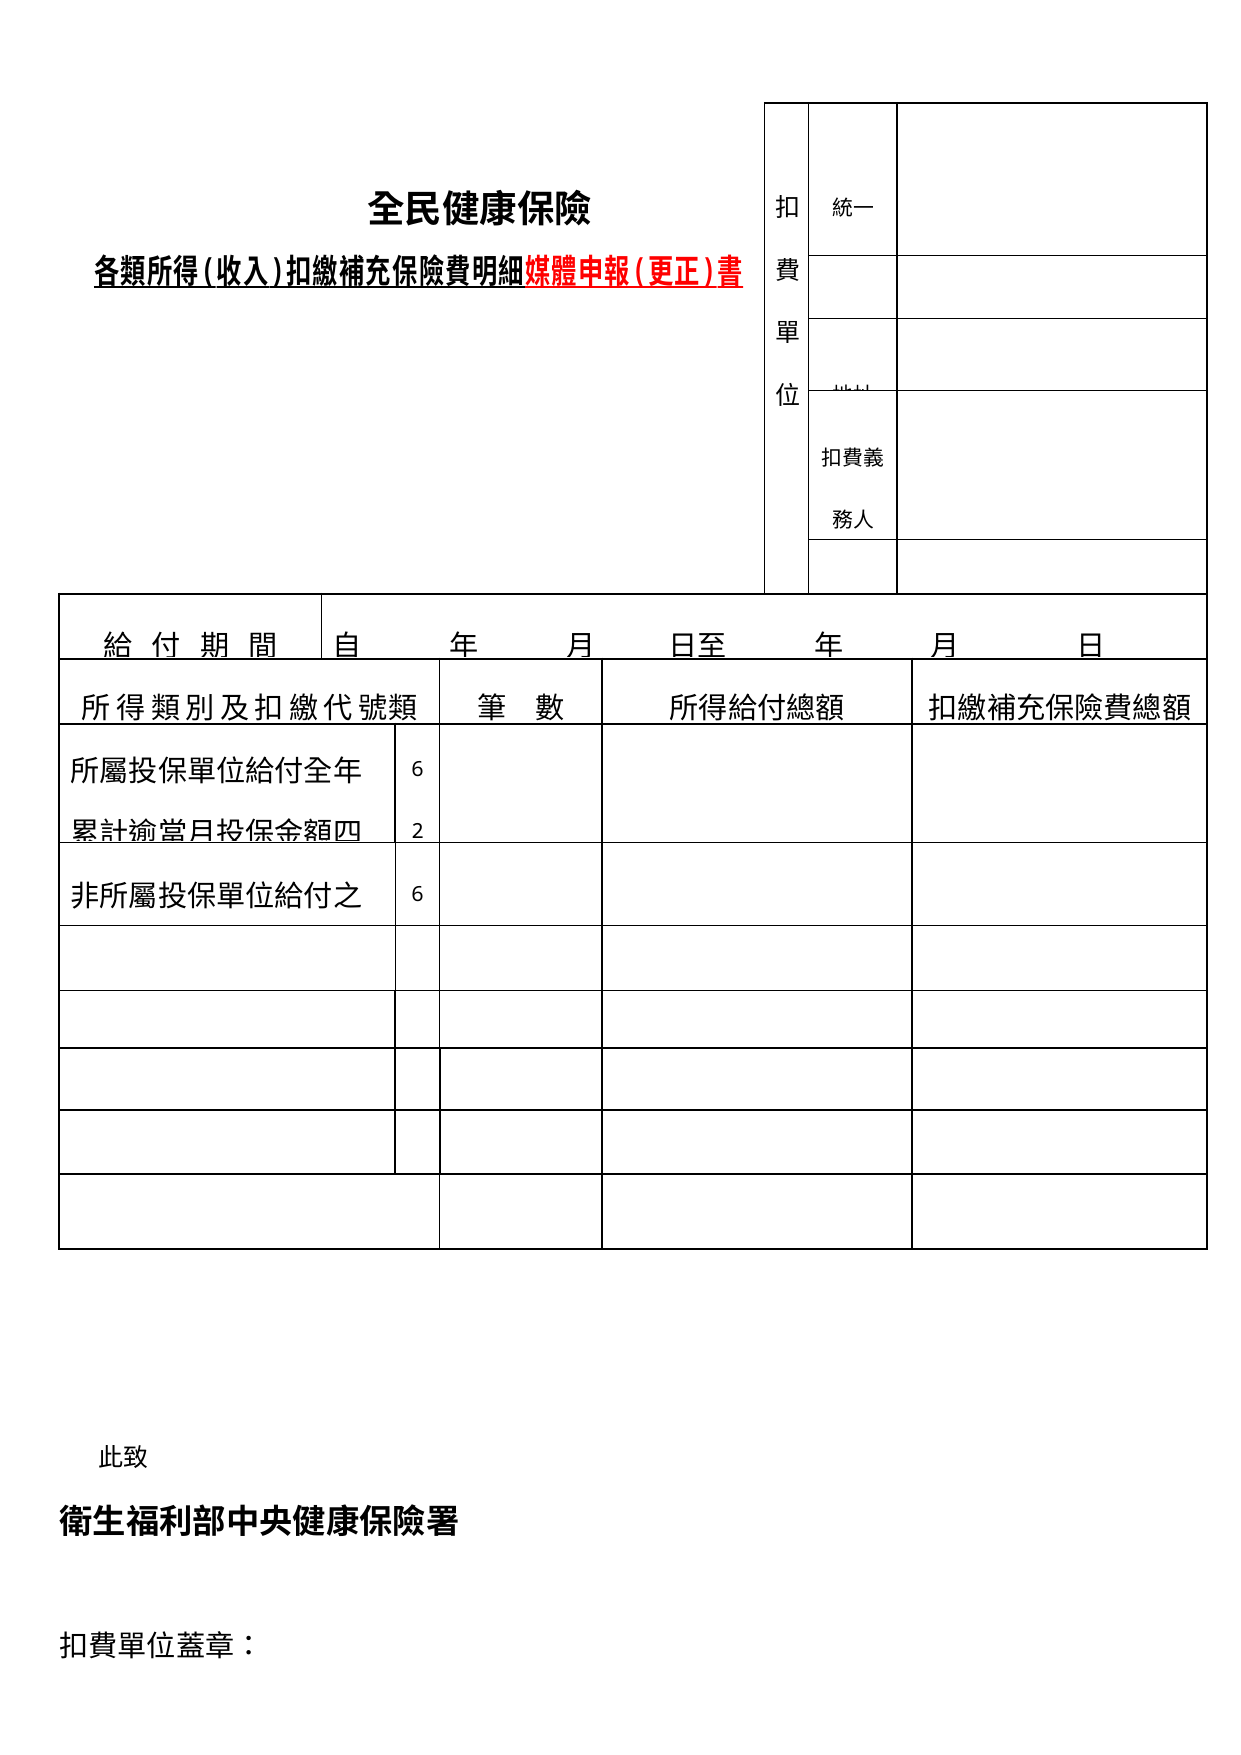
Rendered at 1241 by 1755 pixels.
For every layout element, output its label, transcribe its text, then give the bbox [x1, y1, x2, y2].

table_cell 扣繳補充保險費總額 [913, 660, 1206, 722]
table_cell [440, 725, 601, 842]
table_cell 所得給付總額 件數 [603, 660, 911, 722]
table_cell [913, 926, 1206, 990]
table_cell [603, 1175, 911, 1247]
table_cell 給付期間 [60, 595, 321, 657]
table_cell [440, 991, 601, 1047]
table_cell [898, 391, 1206, 539]
table_cell [913, 991, 1206, 1047]
text 此致 [88, 1414, 1181, 1477]
table_cell [913, 1111, 1206, 1173]
table_cell [603, 725, 911, 842]
table_cell 677 [396, 1049, 439, 1109]
table_cell 自 年 月 日至 年 月 日 [322, 595, 1206, 657]
table_header 全民健康保險 各類所得(收入)扣繳補充保險費明細媒體申報(更正)書 [59, 102, 764, 539]
table_cell [603, 1049, 911, 1109]
table_header [898, 104, 1206, 255]
table_cell 63 [396, 843, 439, 925]
table_cell 62 [396, 725, 439, 842]
table_cell [441, 1049, 601, 1109]
table_cell [913, 725, 1206, 842]
table_cell 投保單位代號 [809, 540, 896, 592]
table_cell [898, 319, 1206, 390]
table_cell 筆 數 [440, 660, 601, 722]
table_cell 合計 [60, 1175, 439, 1247]
table_cell [913, 1049, 1206, 1109]
table_cell [440, 1175, 601, 1247]
table_cell [603, 843, 911, 925]
table_cell [913, 843, 1206, 925]
table_cell 68 [396, 1111, 439, 1173]
table_cell 租金收入 [60, 1111, 394, 1173]
table_cell 地址 [809, 319, 896, 390]
table_cell 非所屬投保單位給付之薪資所得 [60, 843, 395, 925]
table_cell [603, 926, 911, 990]
table_cell 65 [396, 926, 439, 990]
table_cell 執行業務收入 [60, 926, 395, 990]
table_cell 名稱 [809, 256, 896, 318]
table_cell 股利所得 [60, 991, 394, 1047]
table_cell (無成立投保單位者免填) [898, 540, 1206, 592]
table_header 統一 [809, 104, 896, 227]
table_cell [603, 991, 911, 1047]
table_cell 所屬投保單位給付全年累計逾當月投保金額四倍部分之獎金 [60, 725, 394, 842]
table_cell 扣費義務人 [809, 391, 896, 539]
table_cell 利息所得 [60, 1049, 394, 1109]
table_cell 66 [396, 991, 439, 1047]
text 衛生福利部中央健康保險署 [59, 1477, 1181, 1539]
text 扣費單位蓋章： [59, 1602, 1181, 1664]
table_cell [913, 1175, 1206, 1247]
table_cell 編號 [809, 227, 896, 255]
table_cell [603, 1111, 911, 1173]
table_cell [441, 1111, 601, 1173]
table_cell [59, 539, 764, 592]
table_cell 所得類別及扣繳代號類別及代號 [60, 660, 439, 722]
table_header 扣費單位 [765, 104, 808, 592]
table_cell [440, 843, 601, 925]
table_cell [440, 926, 601, 990]
table_cell [898, 256, 1206, 318]
